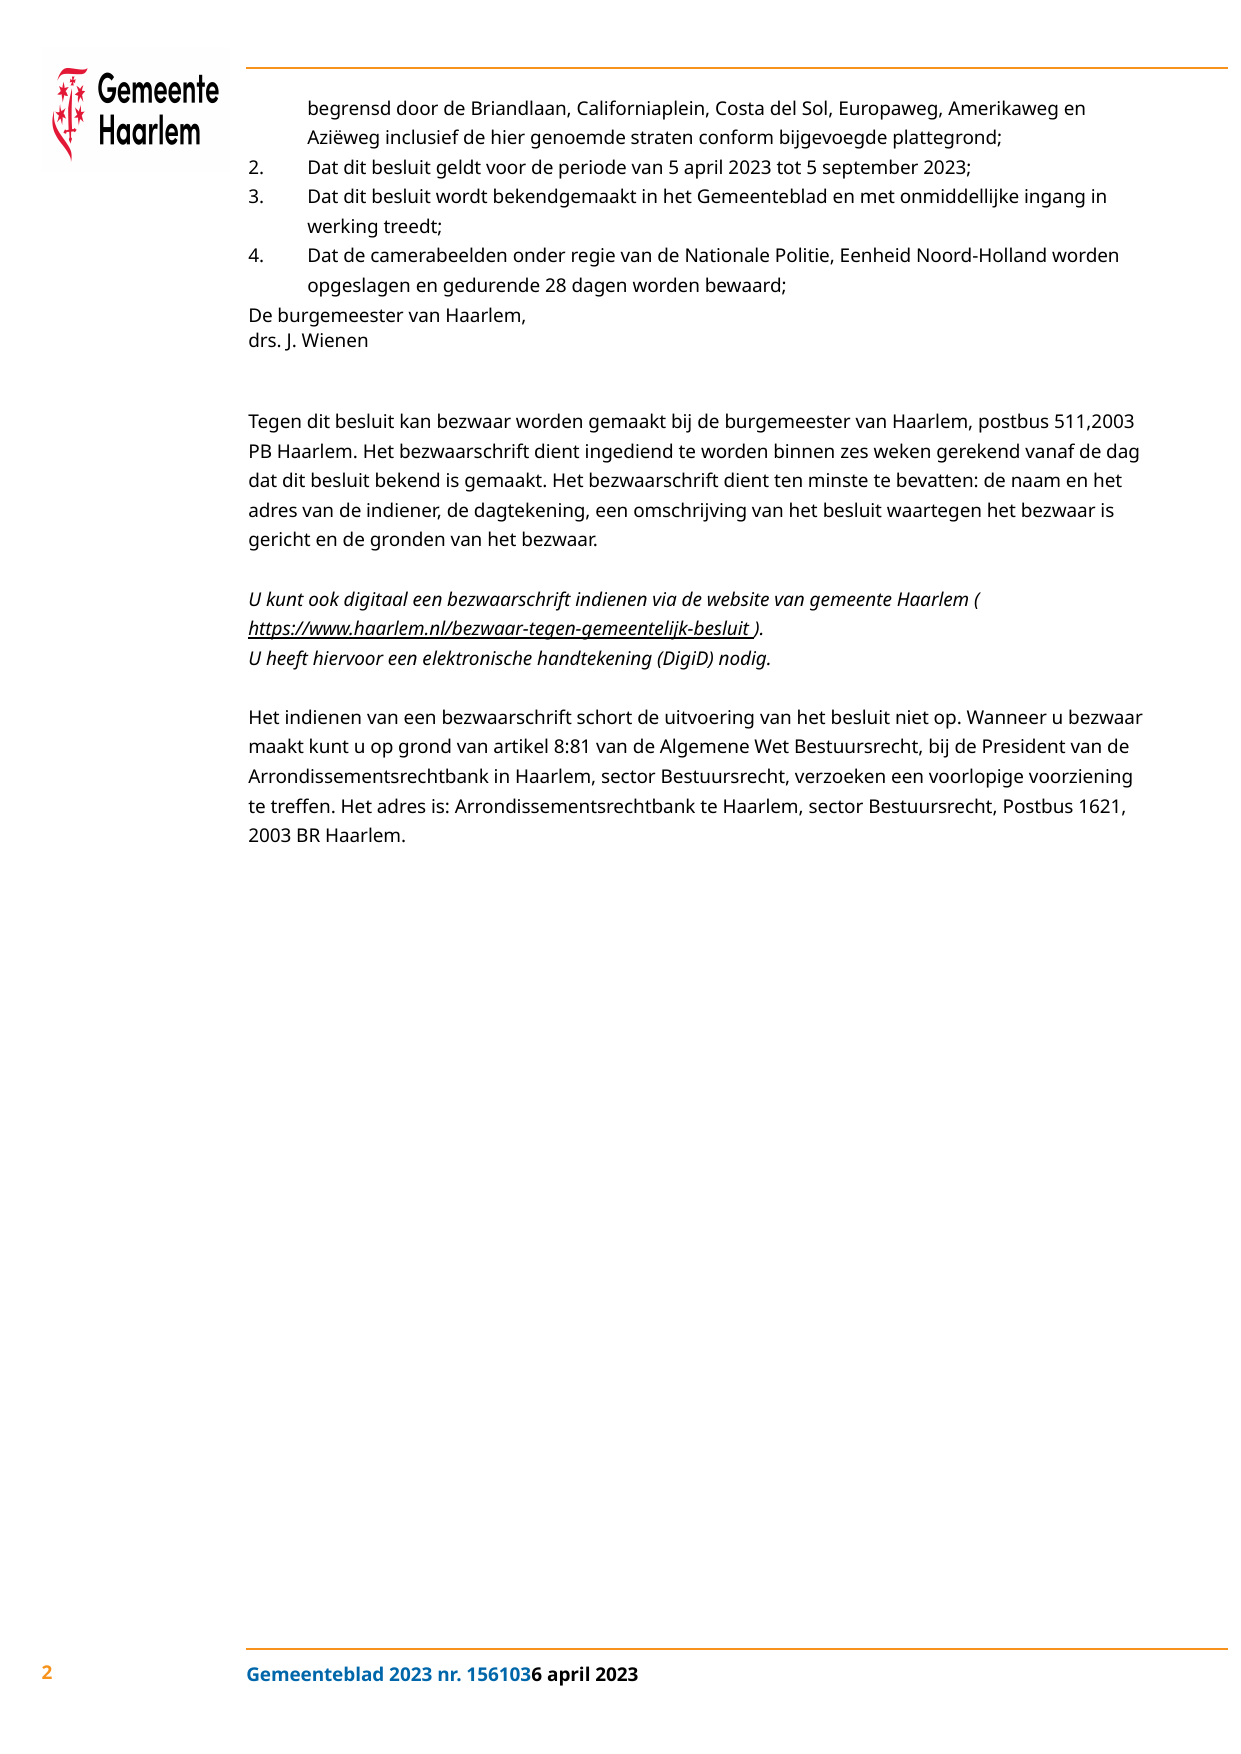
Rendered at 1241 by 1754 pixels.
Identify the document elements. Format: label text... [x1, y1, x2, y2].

text U kunt ook digitaal een bezwaarschrift indienen via de website van gemeente Haarlem ( https://www.haarlem.nl/bezwaar-tegen-gemeentelijk-besluit ). [248, 586, 1152, 641]
text Het indienen van een bezwaarschrift schort de uitvoering van het besluit niet op. Wanneer u bezwaar maakt kunt u op grond van artikel 8:81 van de Algemene Wet Bestuursrecht, bij de President van de Arrondissementsrechtbank in Haarlem, sector Bestuursrecht, verzoeken een voorlopige voorziening te treffen. Het adres is: Arrondissementsrechtbank te Haarlem, sector Bestuursrecht, Postbus 1621, 2003 BR Haarlem. [248, 704, 1152, 848]
text drs. J. Wienen [248, 328, 1152, 353]
list Dat de camerabeelden onder regie van de Nationale Politie, Eenheid Noord-Holland worden opgeslagen en gedurende 28 dagen worden bewaard; [248, 243, 1152, 298]
list Dat dit besluit geldt voor de periode van 5 april 2023 tot 5 september 2023; [248, 154, 1152, 180]
text Tegen dit besluit kan bezwaar worden gemaakt bij de burgemeester van Haarlem, postbus 511,2003 PB Haarlem. Het bezwaarschrift dient ingediend te worden binnen zes weken gerekend vanaf de dag dat dit besluit bekend is gemaakt. Het bezwaarschrift dient ten minste te bevatten: de naam en het adres van de indiener, de dagtekening, een omschrijving van het besluit waartegen het bezwaar is gericht en de gronden van het bezwaar. [248, 408, 1152, 552]
list Dat dit besluit wordt bekendgemaakt in het Gemeenteblad en met onmiddellijke ingang in werking treedt; [248, 183, 1152, 239]
list begrensd door de Briandlaan, Californiaplein, Costa del Sol, Europaweg, Amerikaweg en Aziëweg inclusief de hier genoemde straten conform bijgevoegde plattegrond; [248, 95, 1152, 150]
picture [41, 47, 231, 172]
text De burgemeester van Haarlem, [248, 302, 1152, 328]
text U heeft hiervoor een elektronische handtekening (DigiD) nodig. [248, 645, 1152, 671]
